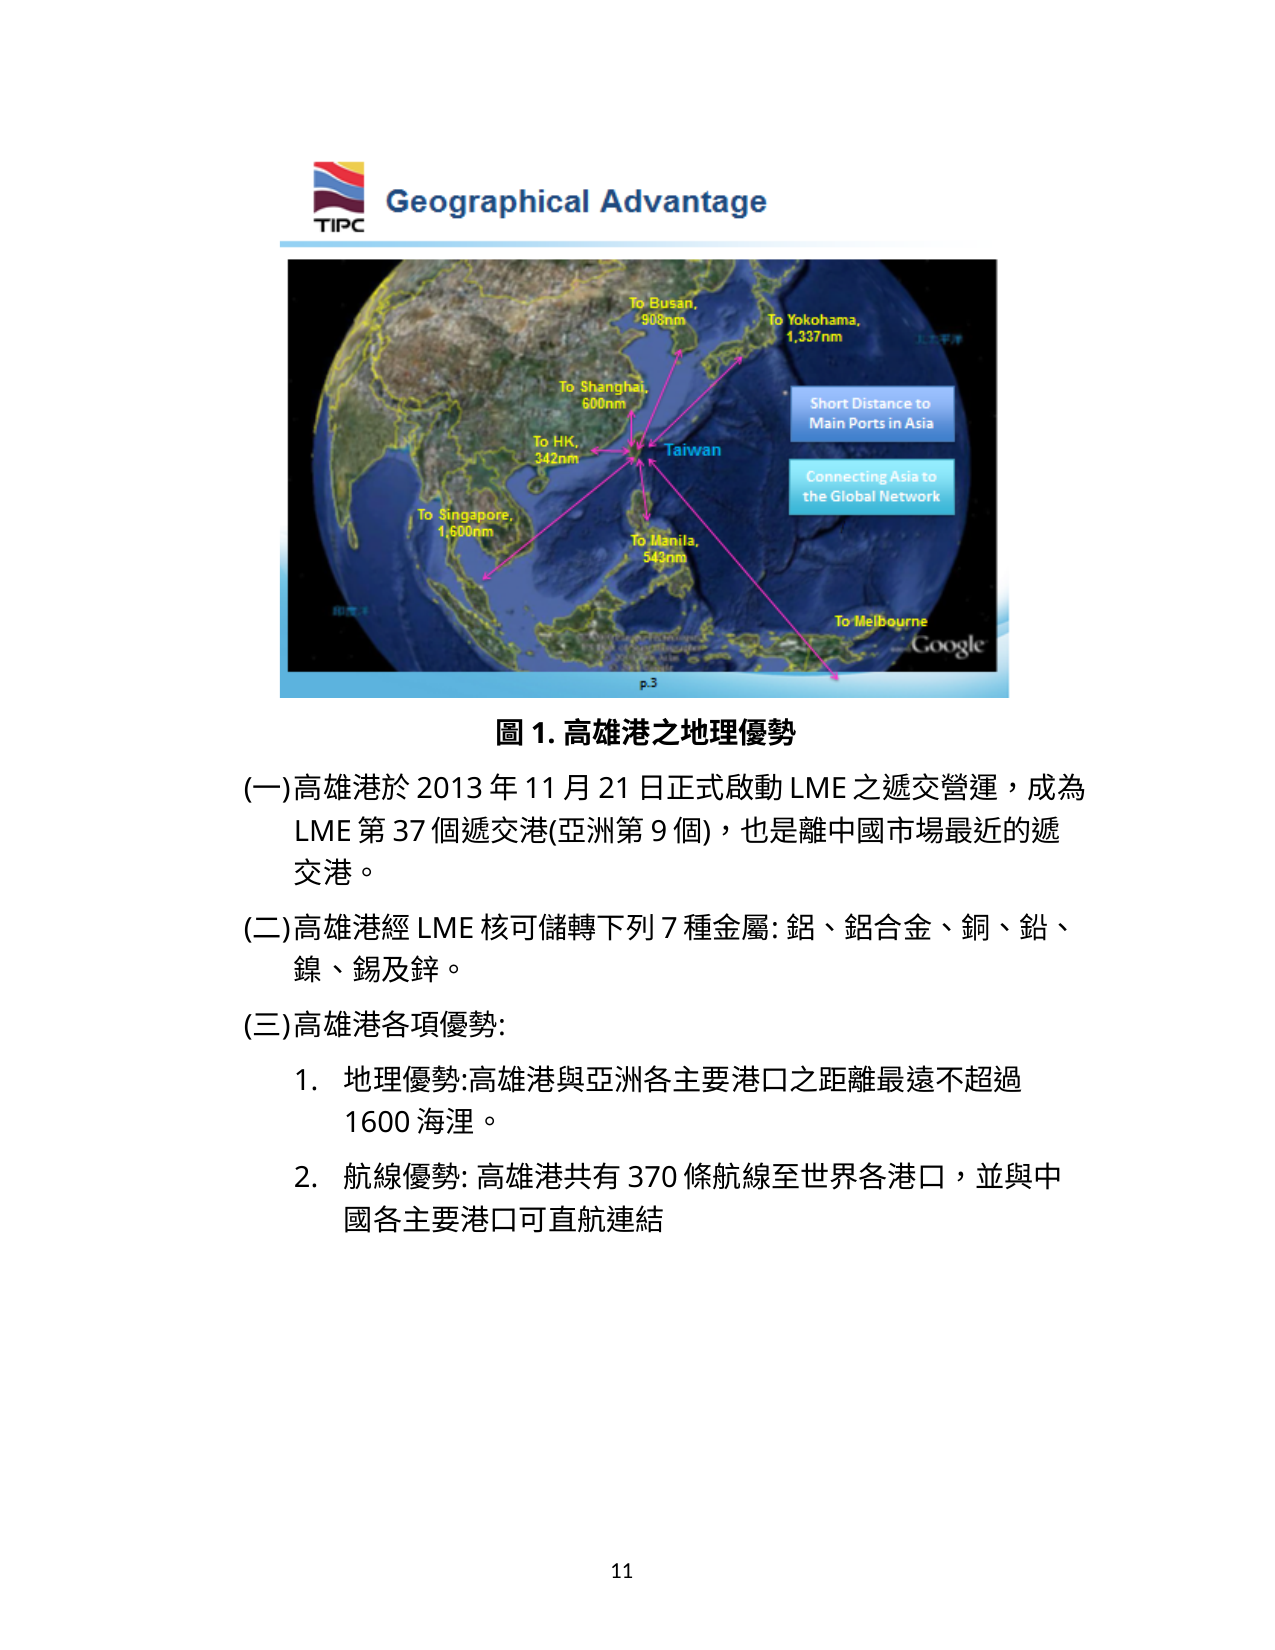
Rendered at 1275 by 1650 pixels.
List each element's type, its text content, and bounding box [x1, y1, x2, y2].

list 地理優勢:高雄港與亞洲各主要港口之距離最遠不超過1600海浬。 [294, 1056, 1087, 1141]
picture [279, 150, 1010, 698]
text 圖1. 高雄港之地理優勢 [205, 710, 1087, 752]
list 高雄港經LME核可儲轉下列7種金屬: 鋁、鋁合金、銅、鉛、鎳、錫及鋅。 [244, 904, 1087, 989]
list 航線優勢: 高雄港共有370條航線至世界各港口，並與中國各主要港口可直航連結 [294, 1154, 1087, 1238]
list 高雄港各項優勢: [244, 1002, 1087, 1044]
list 高雄港於2013年11月21日正式啟動LME之遞交營運，成為LME第37個遞交港(亞洲第9個)，也是離中國市場最近的遞交港。 [244, 765, 1087, 892]
